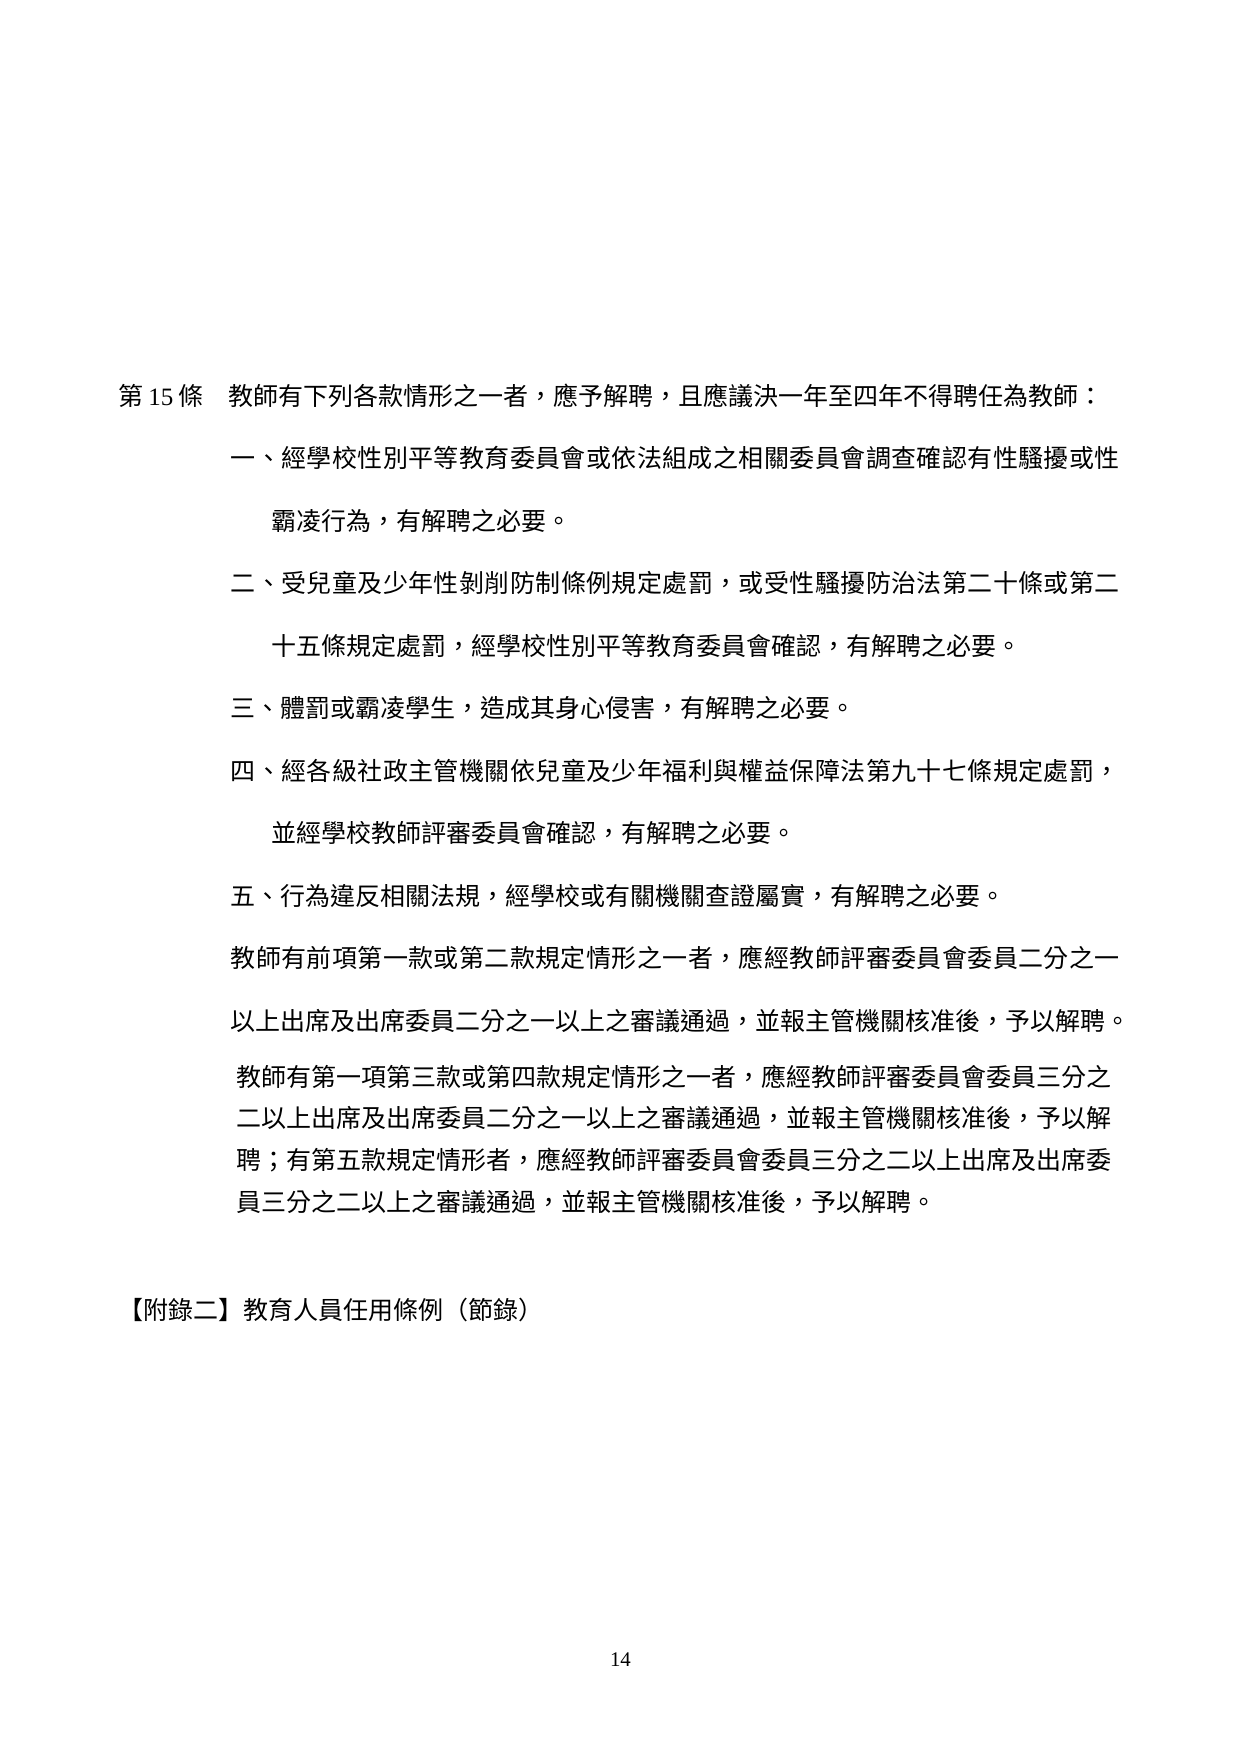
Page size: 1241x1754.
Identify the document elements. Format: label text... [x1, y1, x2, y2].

text 一、經學校性別平等教育委員會或依法組成之相關委員會調查確認有性騷擾或性霸凌行為，有解聘之必要。 [230, 415, 1122, 540]
text 教師有第一項第三款或第四款規定情形之一者，應經教師評審委員會委員三分之二以上出席及出席委員二分之一以上之審議通過，並報主管機關核准後，予以解聘；有第五款規定情形者，應經教師評審委員會委員三分之二以上出席及出席委員三分之二以上之審議通過，並報主管機關核准後，予以解聘。 [236, 1053, 1122, 1219]
text 五、行為違反相關法規，經學校或有關機關查證屬實，有解聘之必要。 [230, 853, 1122, 915]
text 二、受兒童及少年性剝削防制條例規定處罰，或受性騷擾防治法第二十條或第二十五條規定處罰，經學校性別平等教育委員會確認，有解聘之必要。 [230, 540, 1122, 665]
text 三、體罰或霸凌學生，造成其身心侵害，有解聘之必要。 [230, 665, 1122, 728]
text 【附錄二】教育人員任用條例（節錄） [118, 1286, 1122, 1328]
text 教師有前項第一款或第二款規定情形之一者，應經教師評審委員會委員二分之一以上出席及出席委員二分之一以上之審議通過，並報主管機關核准後，予以解聘。 [230, 915, 1122, 1040]
text 第15條 教師有下列各款情形之一者，應予解聘，且應議決一年至四年不得聘任為教師： [118, 353, 1122, 415]
text 四、經各級社政主管機關依兒童及少年福利與權益保障法第九十七條規定處罰，並經學校教師評審委員會確認，有解聘之必要。 [230, 728, 1122, 853]
